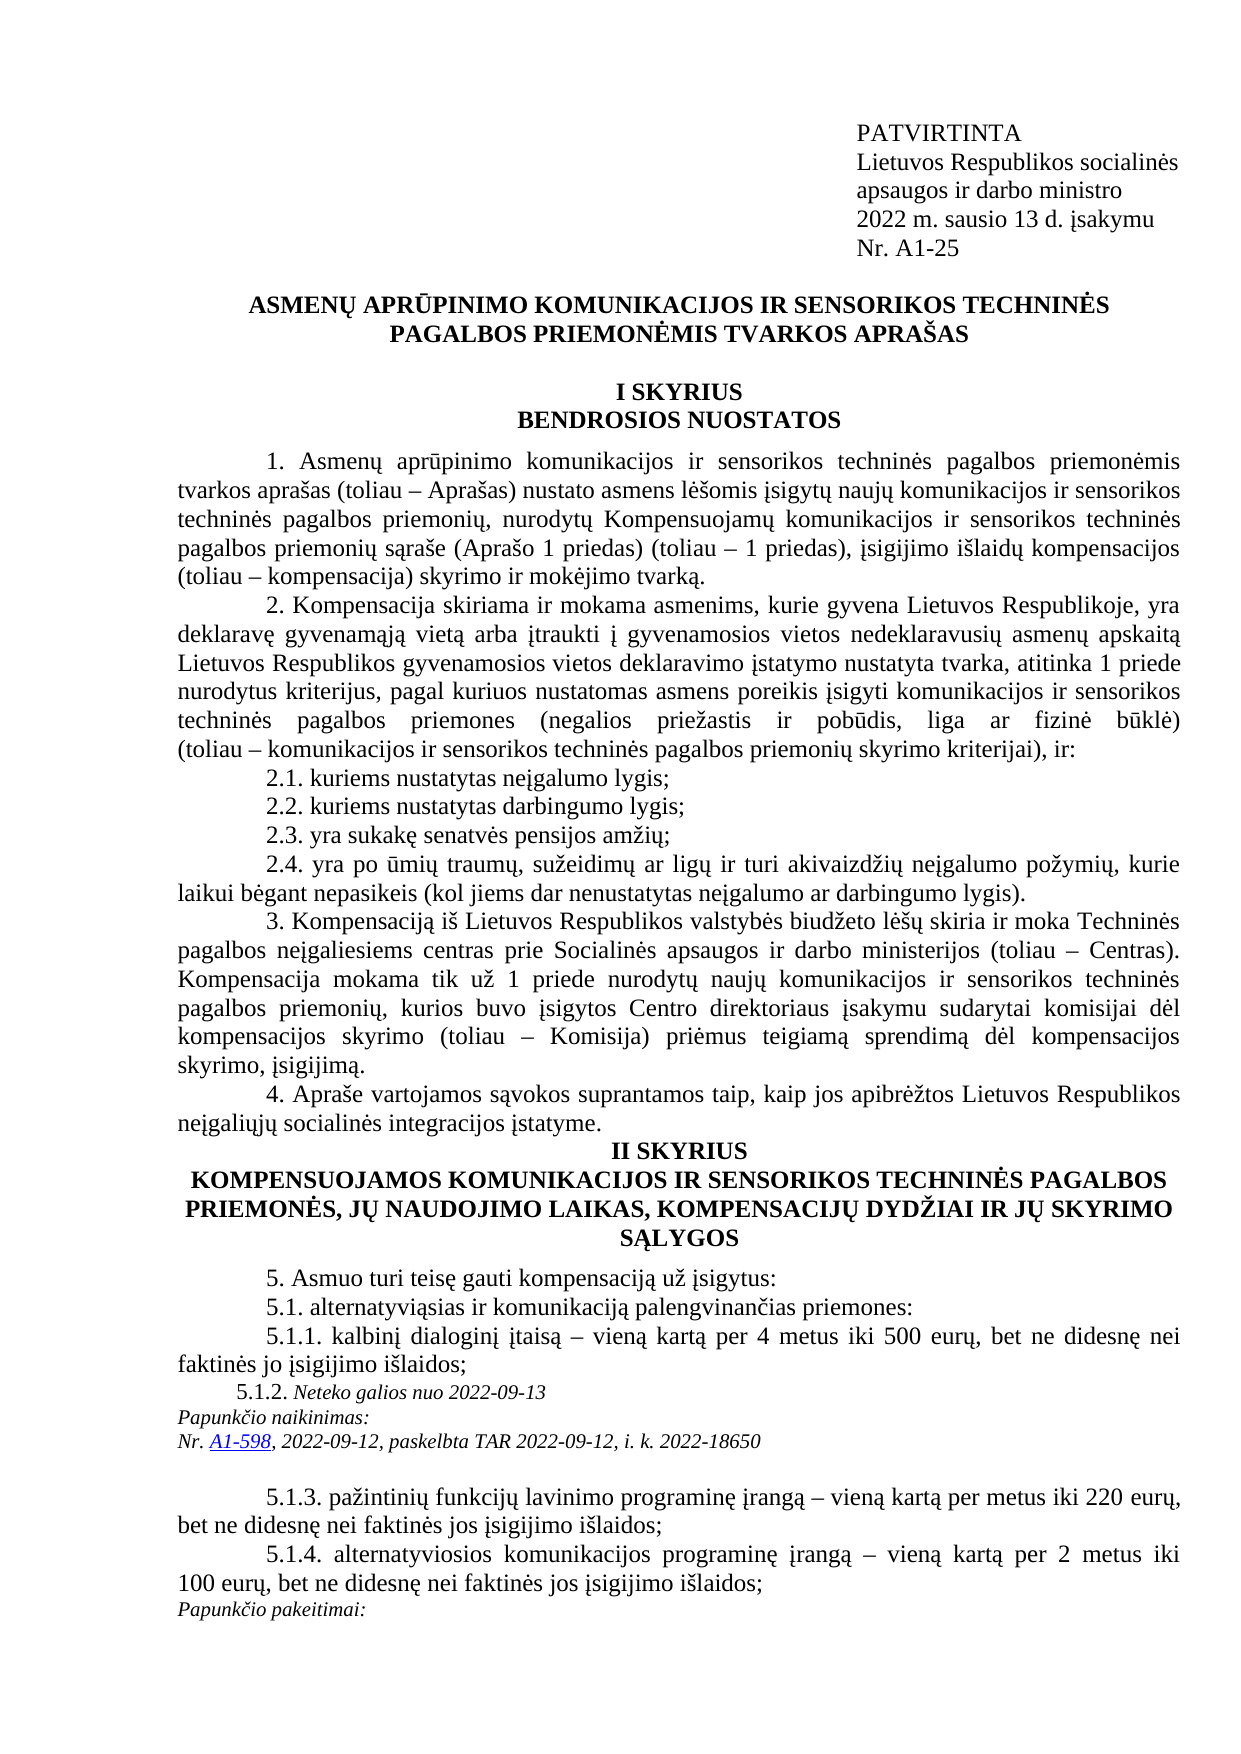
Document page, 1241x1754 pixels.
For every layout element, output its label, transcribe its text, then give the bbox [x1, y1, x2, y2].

text BENDROSIOS NUOSTATOS [177, 406, 1181, 434]
text PATVIRTINTA [177, 118, 1181, 147]
text 5.1.2. Neteko galios nuo 2022-09-13 [177, 1378, 1181, 1405]
text 5.1.4. alternatyviosios komunikacijos programinę įrangą – vieną kartą per 2 metus iki 100 eurų, bet ne didesnę nei faktinės jos įsigijimo išlaidos; [177, 1539, 1181, 1597]
text I SKYRIUS [177, 377, 1181, 406]
text 2.4. yra po ūmių traumų, sužeidimų ar ligų ir turi akivaizdžių neįgalumo požymių, kurie laikui bėgant nepasikeis (kol jiems dar nenustatytas neįgalumo ar darbingumo lygis). [177, 849, 1181, 906]
text 2. Kompensacija skiriama ir mokama asmenims, kurie gyvena Lietuvos Respublikoje, yra deklaravę gyvenamąją vietą arba įtraukti į gyvenamosios vietos nedeklaravusių asmenų apskaitą Lietuvos Respublikos gyvenamosios vietos deklaravimo įstatymo nustatyta tvarka, atitinka 1 priede nurodytus kriterijus, pagal kuriuos nustatomas asmens poreikis įsigyti komunikacijos ir sensorikos techninės pagalbos priemones (negalios priežastis ir pobūdis, liga ar fizinė būklė) (toliau – komunikacijos ir sensorikos techninės pagalbos priemonių skyrimo kriterijai), ir: [177, 590, 1181, 763]
text 1. Asmenų aprūpinimo komunikacijos ir sensorikos techninės pagalbos priemonėmis tvarkos aprašas (toliau – Aprašas) nustato asmens lėšomis įsigytų naujų komunikacijos ir sensorikos techninės pagalbos priemonių, nurodytų Kompensuojamų komunikacijos ir sensorikos techninės pagalbos priemonių sąraše (Aprašo 1 priedas) (toliau – 1 priedas), įsigijimo išlaidų kompensacijos (toliau – kompensacija) skyrimo ir mokėjimo tvarką. [177, 446, 1181, 590]
text 4. Apraše vartojamos sąvokos suprantamos taip, kaip jos apibrėžtos Lietuvos Respublikos neįgaliųjų socialinės integracijos įstatyme. [177, 1079, 1181, 1136]
text 5. Asmuo turi teisę gauti kompensaciją už įsigytus: [177, 1263, 1181, 1292]
text 3. Kompensaciją iš Lietuvos Respublikos valstybės biudžeto lėšų skiria ir moka Techninės pagalbos neįgaliesiems centras prie Socialinės apsaugos ir darbo ministerijos (toliau – Centras). Kompensacija mokama tik už 1 priede nurodytų naujų komunikacijos ir sensorikos techninės pagalbos priemonių, kurios buvo įsigytos Centro direktoriaus įsakymu sudarytai komisijai dėl kompensacijos skyrimo (toliau – Komisija) priėmus teigiamą sprendimą dėl kompensacijos skyrimo, įsigijimą. [177, 906, 1181, 1079]
text Lietuvos Respublikos socialinės [177, 147, 1181, 176]
text Papunkčio pakeitimai: [177, 1597, 1181, 1621]
text 5.1.1. kalbinį dialoginį įtaisą – vieną kartą per 4 metus iki 500 eurų, bet ne didesnę nei faktinės jo įsigijimo išlaidos; [177, 1321, 1181, 1378]
text 5.1. alternatyviąsias ir komunikaciją palengvinančias priemones: [177, 1292, 1181, 1321]
text 2.3. yra sukakę senatvės pensijos amžių; [177, 820, 1181, 849]
text 2022 m. sausio 13 d. įsakymu Nr. A1-25 [856, 204, 1181, 262]
text Papunkčio naikinimas: [177, 1405, 1181, 1429]
text 2.1. kuriems nustatytas neįgalumo lygis; [177, 763, 1181, 791]
text KOMPENSUOJAMOS KOMUNIKACIJOS IR SENSORIKOS TECHNINĖS PAGALBOS PRIEMONĖS, JŲ NAUDOJIMO LAIKAS, KOMPENSACIJŲ DYDŽIAI IR JŲ SKYRIMO SĄLYGOS [177, 1165, 1181, 1251]
text 5.1.3. pažintinių funkcijų lavinimo programinę įrangą – vieną kartą per metus iki 220 eurų, bet ne didesnę nei faktinės jos įsigijimo išlaidos; [177, 1482, 1181, 1539]
text Nr. A1-598, 2022-09-12, paskelbta TAR 2022-09-12, i. k. 2022-18650 [177, 1429, 1181, 1453]
text apsaugos ir darbo ministro [177, 176, 1181, 204]
text 2.2. kuriems nustatytas darbingumo lygis; [177, 791, 1181, 820]
text II SKYRIUS [177, 1136, 1181, 1165]
text ASMENŲ APRŪPINIMO KOMUNIKACIJOS IR SENSORIKOS TECHNINĖS PAGALBOS PRIEMONĖMIS TVARKOS APRAŠAS [177, 291, 1181, 348]
